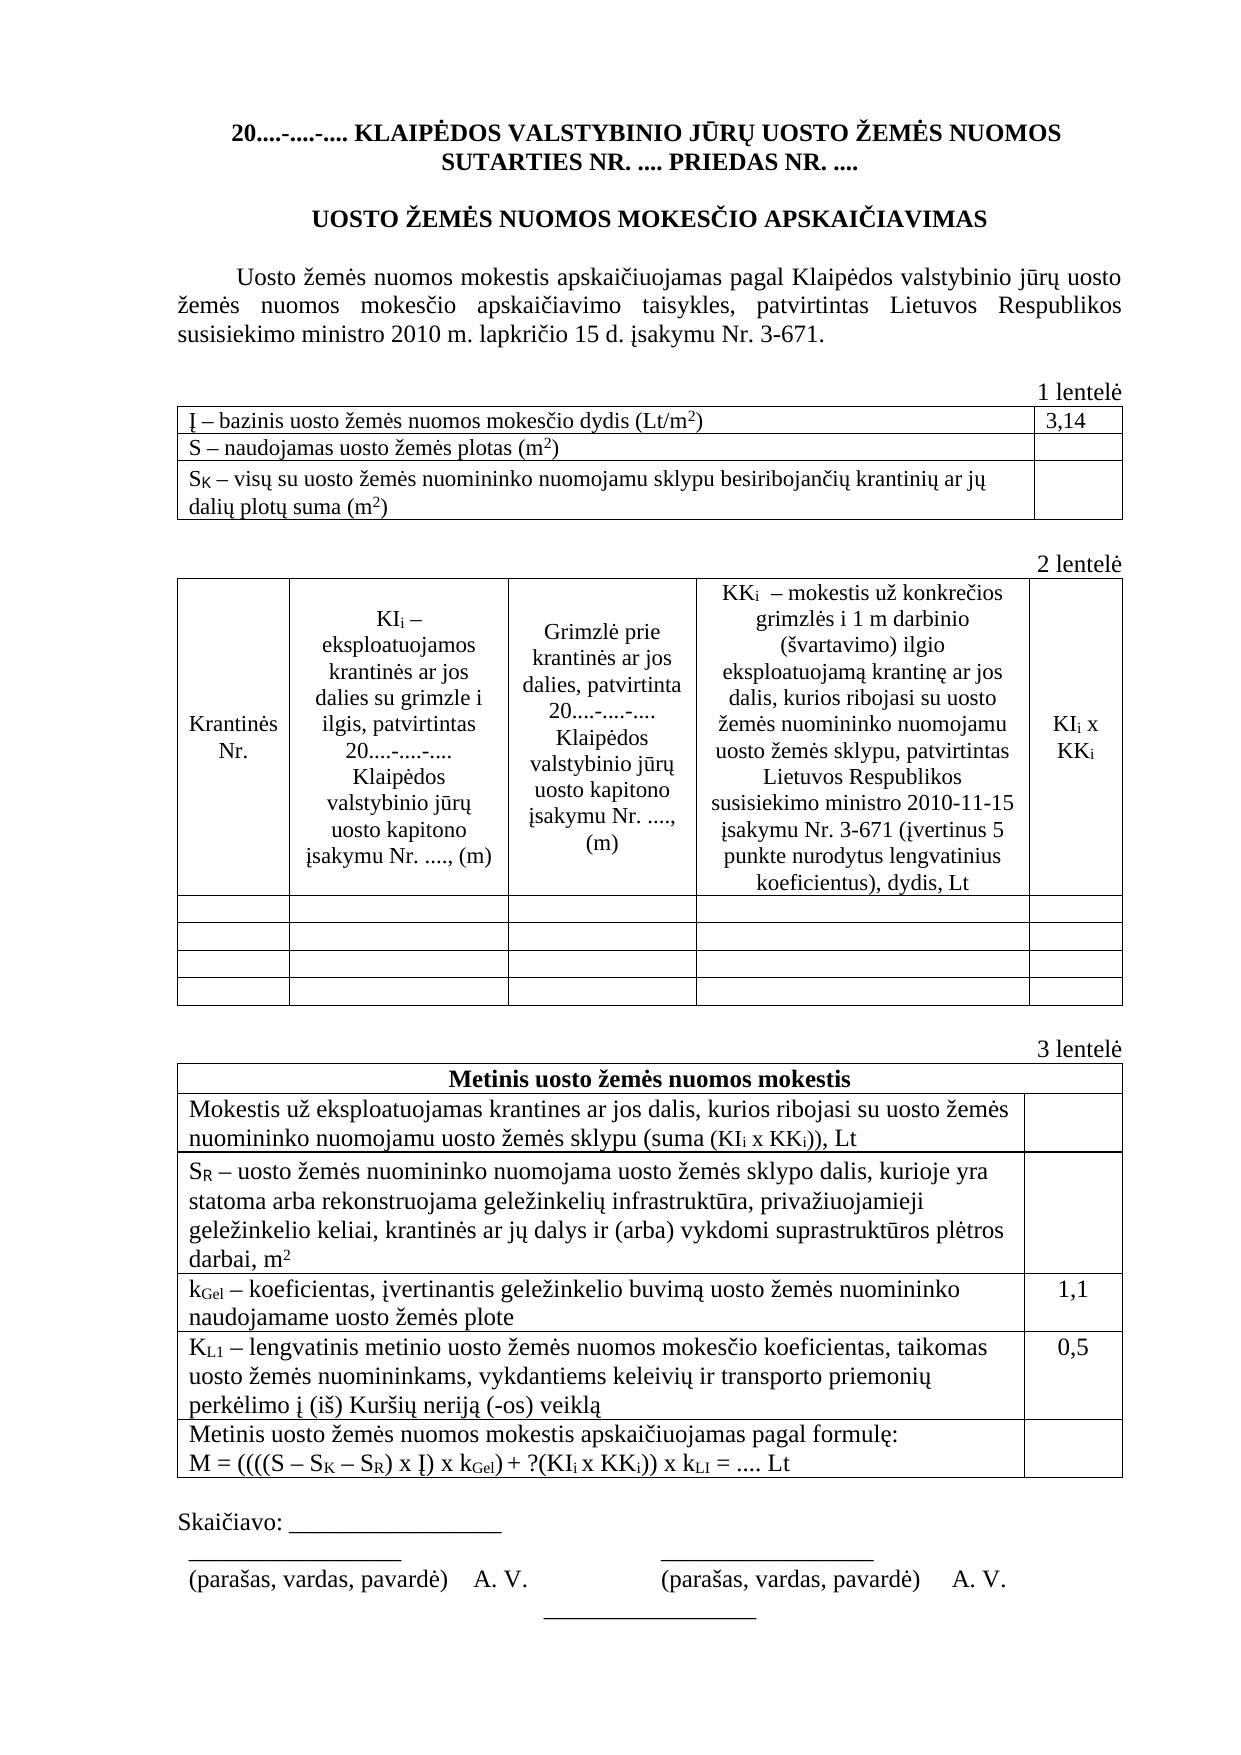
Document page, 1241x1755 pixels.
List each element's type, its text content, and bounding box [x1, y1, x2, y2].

text Skaičiavo: _________________ [177, 1507, 1122, 1536]
table_cell [697, 951, 1029, 977]
table_cell [697, 978, 1029, 1004]
table_cell [1030, 896, 1122, 922]
text 20....-....-.... KLAIPĖDOS VALSTYBINIO JŪRŲ UOSTO ŽEMĖS NUOMOS [177, 118, 1122, 147]
text 2 lentelė [177, 549, 1122, 578]
table_cell 0,5 [1025, 1332, 1122, 1418]
table_header Metinis uosto žemės nuomos mokestis [178, 1064, 1122, 1093]
table_cell [1025, 1153, 1122, 1273]
table_cell [178, 896, 289, 922]
table_cell [509, 923, 696, 950]
table_cell [509, 951, 696, 977]
table_cell KL1 – lengvatinis metinio uosto žemės nuomos mokesčio koeficientas, taikomas uosto žemės nuomininkams, vykdantiems keleivių ir transporto priemonių perkėlimo į (iš) Kuršių neriją (-os) veiklą [178, 1332, 1024, 1418]
text 3 lentelė [177, 1034, 1122, 1063]
table_cell Metinis uosto žemės nuomos mokestis apskaičiuojamas pagal formulę: M = ((((S – SK – SR) x Į) x kGel) + SUMA?(KIi x KKi)) x kLI = .... Lt [178, 1420, 1024, 1477]
table_cell [290, 978, 508, 1004]
table_header Krantinės Nr. [178, 579, 289, 895]
table_cell SK – visų su uosto žemės nuomininko nuomojamu sklypu besiribojančių krantinių ar jų dalių plotų suma (m2) [178, 461, 1034, 519]
table_cell [290, 951, 508, 977]
table_cell [1030, 978, 1122, 1004]
table_cell [178, 951, 289, 977]
table_cell [178, 978, 289, 1004]
table_header KKi – mokestis už konkrečios grimzlės i 1 m darbinio (švartavimo) ilgio eksploatuojamą krantinę ar jos dalis, kurios ribojasi su uosto žemės nuomininko nuomojamu uosto žemės sklypu, patvirtintas Lietuvos Respublikos susisiekimo ministro 2010-11-15 įsakymu Nr. 3-671 (įvertinus 5 punkte nurodytus lengvatinius koeficientus), dydis, Lt [697, 579, 1029, 895]
table_cell 1,1 [1025, 1274, 1122, 1331]
table_header Grimzlė prie krantinės ar jos dalies, patvirtinta 20....-....-.... Klaipėdos valstybinio jūrų uosto kapitono įsakymu Nr. ...., (m) [509, 579, 696, 895]
table_cell [178, 923, 289, 950]
table_cell Mokestis už eksploatuojamas krantines ar jos dalis, kurios ribojasi su uosto žemės nuomininko nuomojamu uosto žemės sklypu (suma (KIi x KKi)), Lt [178, 1094, 1024, 1151]
table_cell [1030, 951, 1122, 977]
table_cell S – naudojamas uosto žemės plotas (m2) [178, 434, 1034, 460]
text _________________ [177, 1593, 1122, 1622]
text SUTARTIES NR. .... PRIEDAS NR. .... [177, 147, 1122, 176]
table_cell kGel – koeficientas, įvertinantis geležinkelio buvimą uosto žemės nuomininko naudojamame uosto žemės plote [178, 1274, 1024, 1331]
table_cell [1025, 1094, 1122, 1151]
table_header _________________ (parašas, vardas, pavardė) A. V. [650, 1536, 1122, 1593]
text Uosto žemės nuomos mokestis apskaičiuojamas pagal Klaipėdos valstybinio jūrų uosto žemės nuomos mokesčio apskaičiavimo taisykles, patvirtintas Lietuvos Respublikos susisiekimo ministro 2010 m. lapkričio 15 d. įsakymu Nr. 3-671. [177, 262, 1122, 348]
table_header Į – bazinis uosto žemės nuomos mokesčio dydis (Lt/m2) [178, 407, 1034, 433]
table_cell [1035, 461, 1122, 519]
table_header KIi – eksploatuojamos krantinės ar jos dalies su grimzle i ilgis, patvirtintas 20....-....-.... Klaipėdos valstybinio jūrų uosto kapitono įsakymu Nr. ...., (m) [290, 579, 508, 895]
text UOSTO ŽEMĖS NUOMOS MOKESČIO APSKAIČIAVIMAS [177, 204, 1122, 233]
table_cell [290, 923, 508, 950]
table_header 3,14 [1035, 407, 1122, 433]
table_header _________________ (parašas, vardas, pavardė) A. V. [177, 1536, 649, 1593]
table_cell [1025, 1420, 1122, 1477]
table_cell [509, 978, 696, 1004]
table_header KIi x KKi [1030, 579, 1122, 895]
table_cell [1035, 434, 1122, 460]
table_cell [697, 923, 1029, 950]
table_cell [509, 896, 696, 922]
table_cell [697, 896, 1029, 922]
table_cell SR – uosto žemės nuomininko nuomojama uosto žemės sklypo dalis, kurioje yra statoma arba rekonstruojama geležinkelių infrastruktūra, privažiuojamieji geležinkelio keliai, krantinės ar jų dalys ir (arba) vykdomi suprastruktūros plėtros darbai, m2 [178, 1153, 1024, 1273]
table_cell [1030, 923, 1122, 950]
table_cell [290, 896, 508, 922]
text 1 lentelė [177, 377, 1122, 406]
